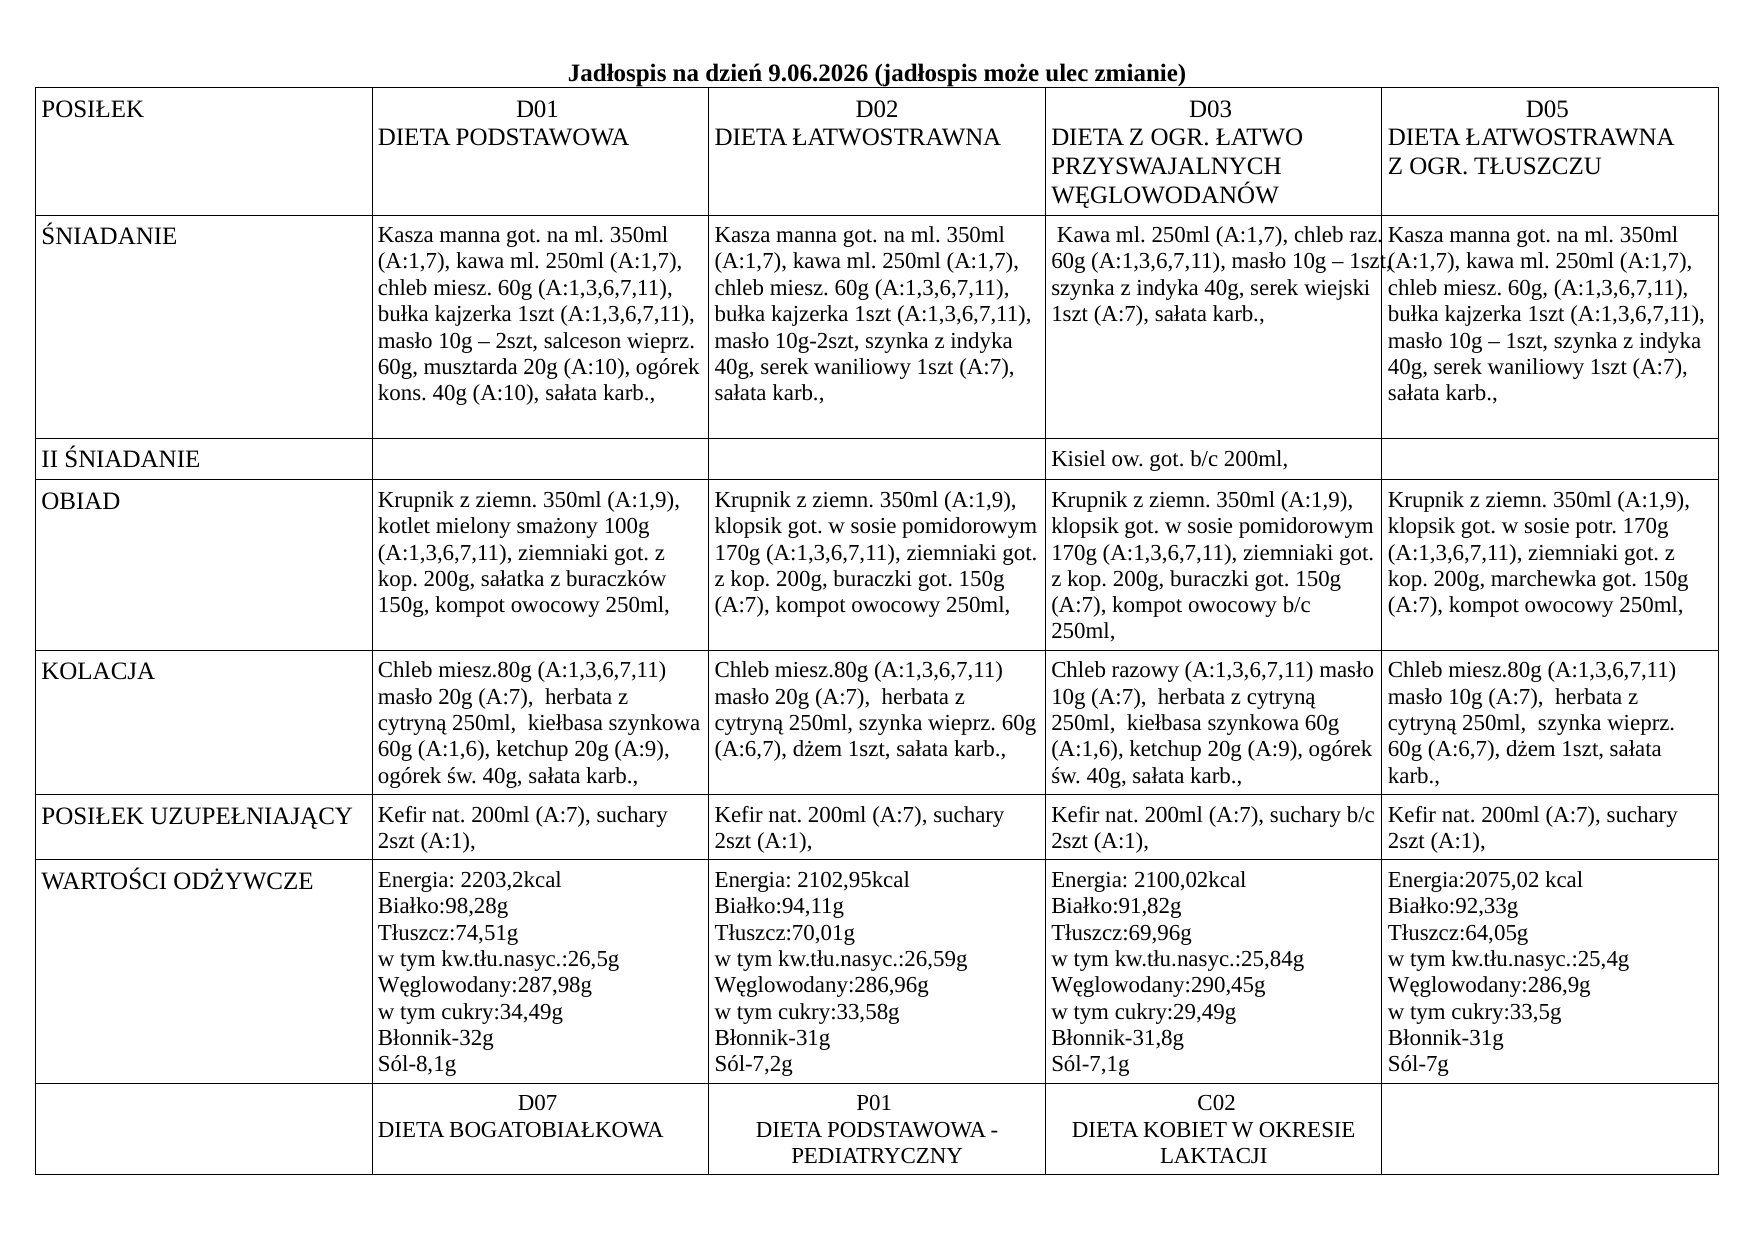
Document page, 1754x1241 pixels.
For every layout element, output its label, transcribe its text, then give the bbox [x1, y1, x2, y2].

table_cell [1382, 1084, 1718, 1174]
table_cell Kasza manna got. na ml. 350ml (A:1,7), kawa ml. 250ml (A:1,7), chleb miesz. 60g, (A:1,3,6,7,11), bułka kajzerka 1szt (A:1,3,6,7,11), masło 10g – 1szt, szynka z indyka 40g, serek waniliowy 1szt (A:7), sałata karb., [1382, 216, 1718, 438]
table_cell Kefir nat. 200ml (A:7), suchary 2szt (A:1), [373, 795, 708, 859]
text Jadłospis na dzień 9.06.2026 (jadłospis może ulec zmianie) [35, 58, 1718, 87]
table_cell Kasza manna got. na ml. 350ml (A:1,7), kawa ml. 250ml (A:1,7), chleb miesz. 60g (A:1,3,6,7,11), bułka kajzerka 1szt (A:1,3,6,7,11), masło 10g – 2szt, salceson wieprz. 60g, musztarda 20g (A:10), ogórek kons. 40g (A:10), sałata karb., [373, 216, 708, 438]
table_header D03 DIETA Z OGR. ŁATWO PRZYSWAJALNYCH WĘGLOWODANÓW [1046, 88, 1381, 214]
table_cell Kisiel ow. got. b/c 200ml, [1046, 439, 1381, 479]
table_cell Energia: 2100,02kcal Białko:91,82g Tłuszcz:69,96g w tym kw.tłu.nasyc.:25,84g Węglowodany:290,45g w tym cukry:29,49g Błonnik-31,8g Sól-7,1g [1046, 860, 1381, 1082]
table_header D02 DIETA ŁATWOSTRAWNA [709, 88, 1045, 214]
table_cell KOLACJA [36, 651, 372, 794]
table_cell Krupnik z ziemn. 350ml (A:1,9), klopsik got. w sosie pomidorowym 170g (A:1,3,6,7,11), ziemniaki got. z kop. 200g, buraczki got. 150g (A:7), kompot owocowy b/c 250ml, [1046, 480, 1381, 650]
table_cell WARTOŚCI ODŻYWCZE [36, 860, 372, 1082]
table_cell Chleb razowy (A:1,3,6,7,11) masło 10g (A:7), herbata z cytryną 250ml, kiełbasa szynkowa 60g (A:1,6), ketchup 20g (A:9), ogórek św. 40g, sałata karb., [1046, 651, 1381, 794]
table_cell Krupnik z ziemn. 350ml (A:1,9), klopsik got. w sosie pomidorowym 170g (A:1,3,6,7,11), ziemniaki got. z kop. 200g, buraczki got. 150g (A:7), kompot owocowy 250ml, [709, 480, 1045, 650]
table_cell ŚNIADANIE [36, 216, 372, 438]
table_cell Kefir nat. 200ml (A:7), suchary 2szt (A:1), [709, 795, 1045, 859]
table_header D05 DIETA ŁATWOSTRAWNA Z OGR. TŁUSZCZU [1382, 88, 1718, 214]
table_cell Krupnik z ziemn. 350ml (A:1,9), kotlet mielony smażony 100g (A:1,3,6,7,11), ziemniaki got. z kop. 200g, sałatka z buraczków 150g, kompot owocowy 250ml, [373, 480, 708, 650]
table_cell POSIŁEK UZUPEŁNIAJĄCY [36, 795, 372, 859]
table_cell Chleb miesz.80g (A:1,3,6,7,11) masło 20g (A:7), herbata z cytryną 250ml, szynka wieprz. 60g (A:6,7), dżem 1szt, sałata karb., [709, 651, 1045, 794]
table_cell Kawa ml. 250ml (A:1,7), chleb raz. 60g (A:1,3,6,7,11), masło 10g – 1szt, szynka z indyka 40g, serek wiejski 1szt (A:7), sałata karb., [1046, 216, 1381, 438]
table_cell Energia:2075,02 kcal Białko:92,33g Tłuszcz:64,05g w tym kw.tłu.nasyc.:25,4g Węglowodany:286,9g w tym cukry:33,5g Błonnik-31g Sól-7g [1382, 860, 1718, 1082]
table_cell D07 DIETA BOGATOBIAŁKOWA [373, 1084, 708, 1174]
table_cell [709, 439, 1045, 479]
table_cell [373, 439, 708, 479]
table_cell P01 DIETA PODSTAWOWA - PEDIATRYCZNY [709, 1084, 1045, 1174]
table_cell Energia: 2203,2kcal Białko:98,28g Tłuszcz:74,51g w tym kw.tłu.nasyc.:26,5g Węglowodany:287,98g w tym cukry:34,49g Błonnik-32g Sól-8,1g [373, 860, 708, 1082]
table_cell [1382, 439, 1718, 479]
table_cell Kefir nat. 200ml (A:7), suchary 2szt (A:1), [1382, 795, 1718, 859]
table_cell II ŚNIADANIE [36, 439, 372, 479]
table_cell Chleb miesz.80g (A:1,3,6,7,11) masło 20g (A:7), herbata z cytryną 250ml, kiełbasa szynkowa 60g (A:1,6), ketchup 20g (A:9), ogórek św. 40g, sałata karb., [373, 651, 708, 794]
table_cell Energia: 2102,95kcal Białko:94,11g Tłuszcz:70,01g w tym kw.tłu.nasyc.:26,59g Węglowodany:286,96g w tym cukry:33,58g Błonnik-31g Sól-7,2g [709, 860, 1045, 1082]
table_header D01 DIETA PODSTAWOWA [373, 88, 708, 214]
table_cell Chleb miesz.80g (A:1,3,6,7,11) masło 10g (A:7), herbata z cytryną 250ml, szynka wieprz. 60g (A:6,7), dżem 1szt, sałata karb., [1382, 651, 1718, 794]
table_cell Kasza manna got. na ml. 350ml (A:1,7), kawa ml. 250ml (A:1,7), chleb miesz. 60g (A:1,3,6,7,11), bułka kajzerka 1szt (A:1,3,6,7,11), masło 10g-2szt, szynka z indyka 40g, serek waniliowy 1szt (A:7), sałata karb., [709, 216, 1045, 438]
table_header POSIŁEK [36, 88, 372, 214]
table_cell [36, 1084, 372, 1174]
table_cell Kefir nat. 200ml (A:7), suchary b/c 2szt (A:1), [1046, 795, 1381, 859]
table_cell C02 DIETA KOBIET W OKRESIE LAKTACJI [1046, 1084, 1381, 1174]
table_cell Krupnik z ziemn. 350ml (A:1,9), klopsik got. w sosie potr. 170g (A:1,3,6,7,11), ziemniaki got. z kop. 200g, marchewka got. 150g (A:7), kompot owocowy 250ml, [1382, 480, 1718, 650]
table_cell OBIAD [36, 480, 372, 650]
